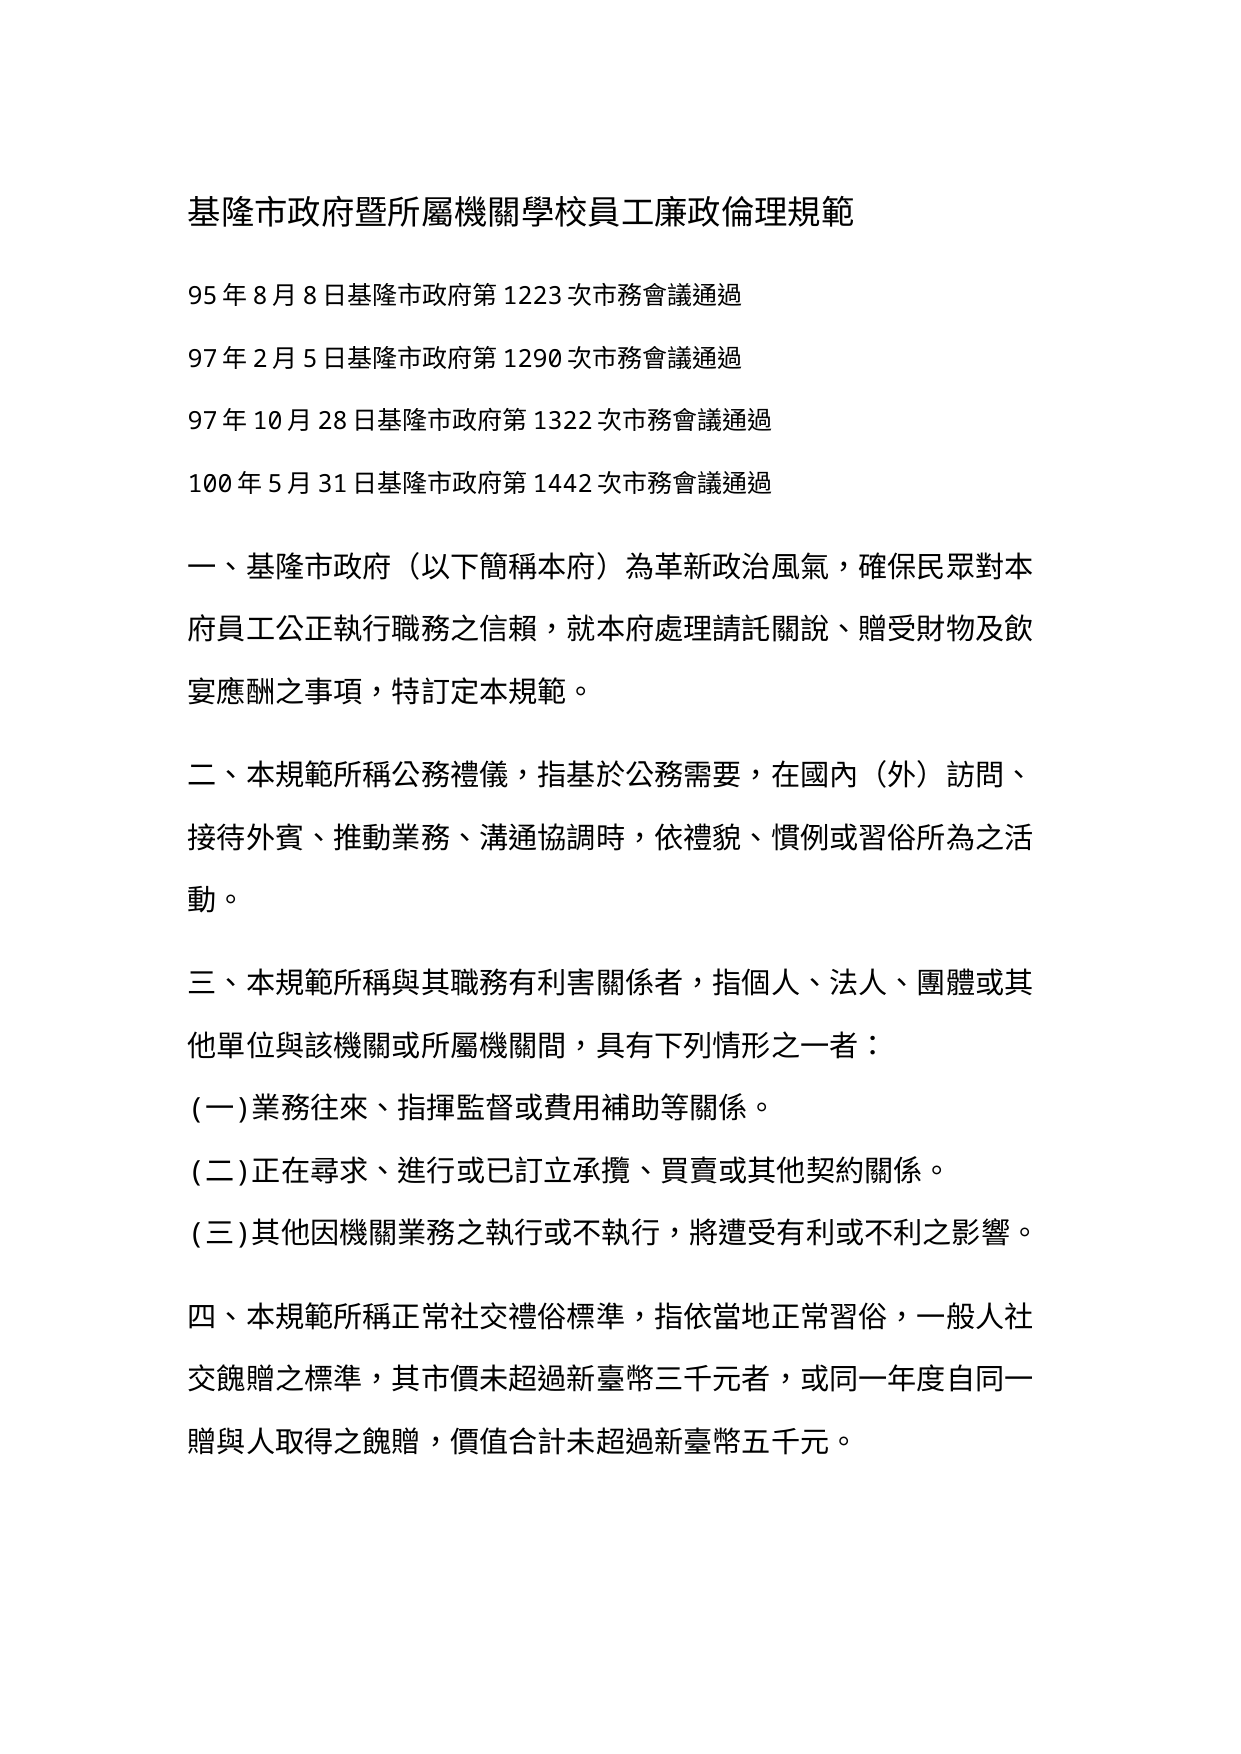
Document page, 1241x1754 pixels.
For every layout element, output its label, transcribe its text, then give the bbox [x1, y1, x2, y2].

text 基隆市政府暨所屬機關學校員工廉政倫理規範 [187, 169, 1053, 231]
text 三、本規範所稱與其職務有利害關係者，指個人、法人、團體或其他單位與該機關或所屬機關間，具有下列情形之一者： (一)業務往來、指揮監督或費用補助等關係。 (二)正在尋求、進行或已訂立承攬、買賣或其他契約關係。 (三)其他因機關業務之執行或不執行，將遭受有利或不利之影響。 [187, 939, 1053, 1252]
text 四、本規範所稱正常社交禮俗標準，指依當地正常習俗，一般人社交餽贈之標準，其市價未超過新臺幣三千元者，或同一年度自同一贈與人取得之餽贈，價值合計未超過新臺幣五千元。 [187, 1273, 1053, 1460]
text 一、基隆市政府（以下簡稱本府）為革新政治風氣，確保民眾對本府員工公正執行職務之信賴，就本府處理請託關說、贈受財物及飲宴應酬之事項，特訂定本規範。 [187, 523, 1053, 710]
text 二、本規範所稱公務禮儀，指基於公務需要，在國內（外）訪問、接待外賓、推動業務、溝通協調時，依禮貌、慣例或習俗所為之活動。 [187, 731, 1053, 919]
text 95年8月8日基隆市政府第1223次市務會議通過 97年2月5日基隆市政府第1290次市務會議通過 97年10月28日基隆市政府第1322次市務會議通過 100年5月31日基隆市政府第1442次市務會議通過 [187, 252, 1053, 502]
